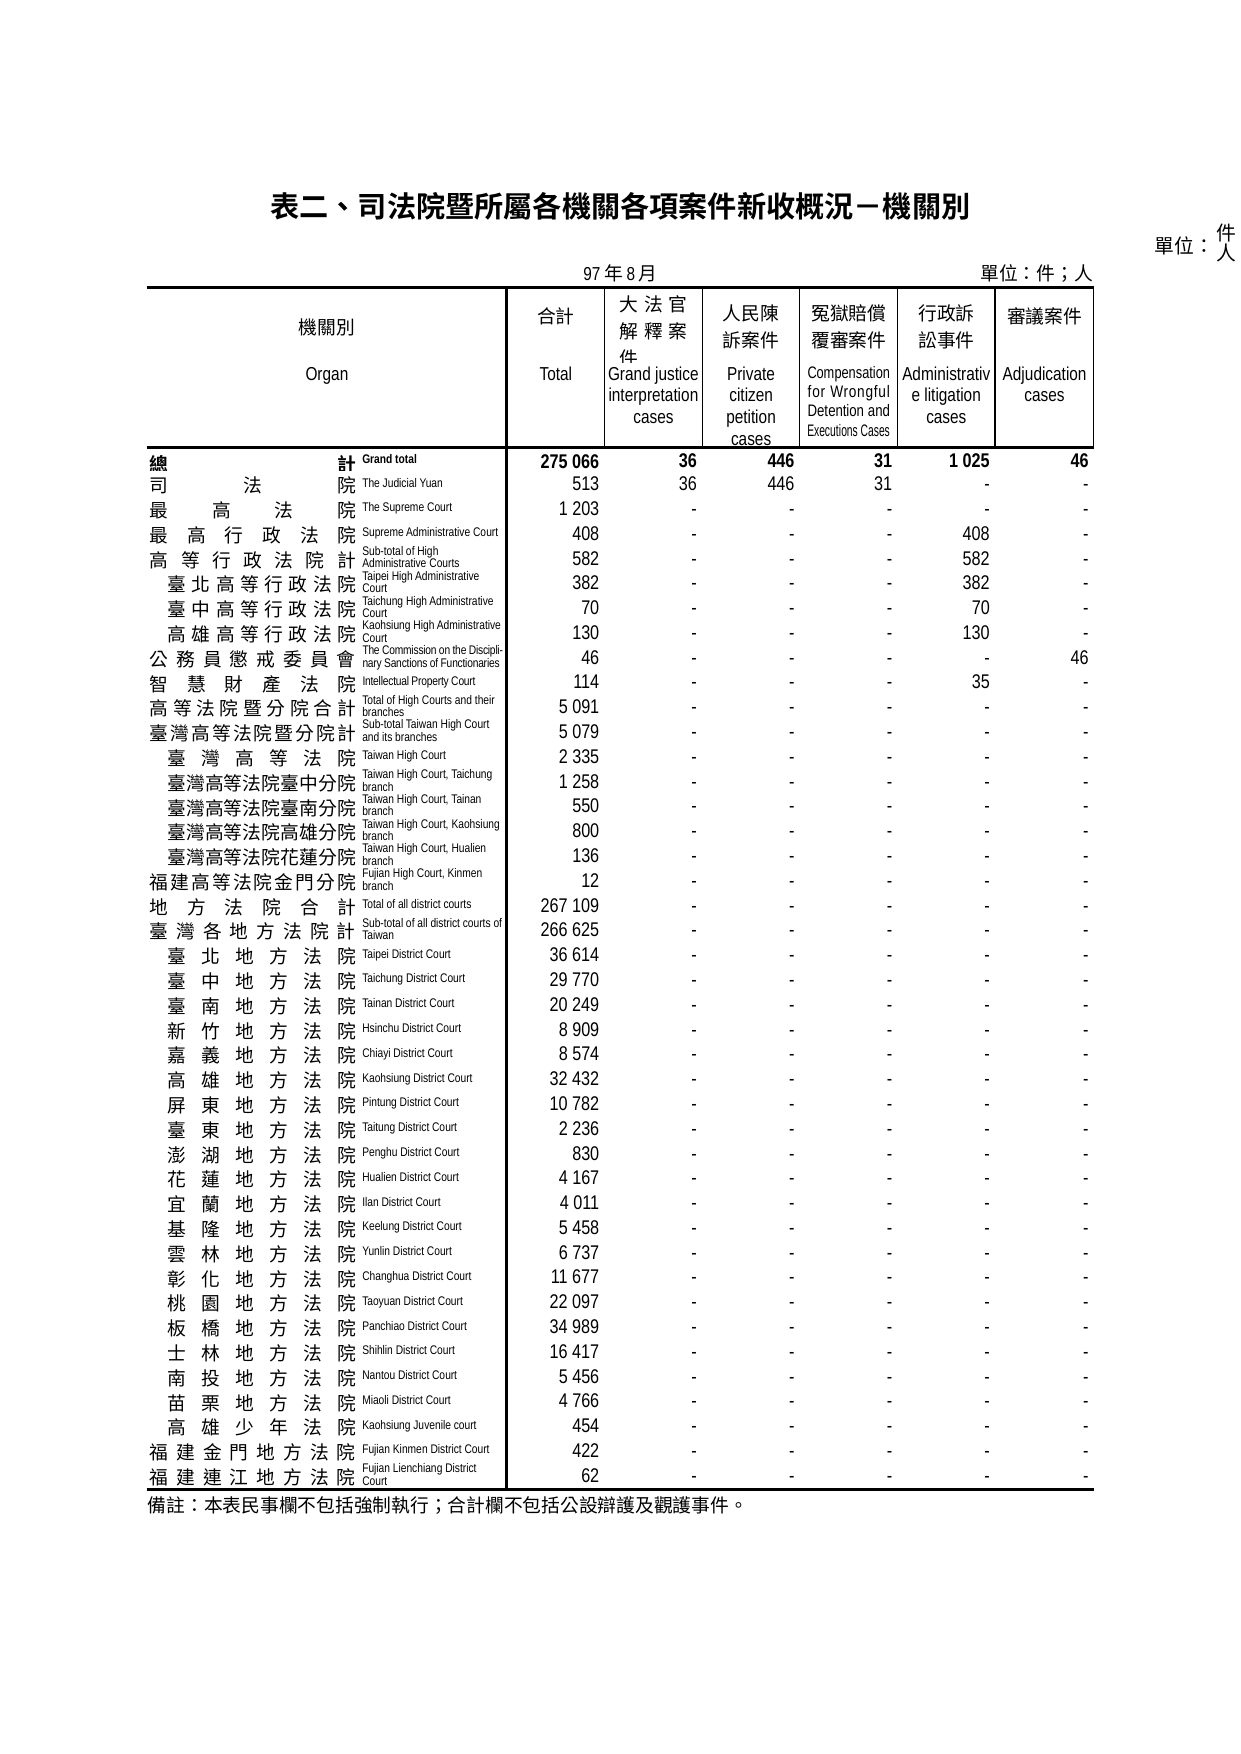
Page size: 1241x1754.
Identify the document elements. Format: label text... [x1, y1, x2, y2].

table_cell 8 574 [508, 1041, 604, 1066]
table_cell - [604, 694, 702, 719]
table_cell - [702, 793, 800, 818]
table_cell - [897, 744, 995, 768]
table_cell - [995, 545, 1094, 570]
table_cell Taichung District Court [359, 967, 505, 992]
table_cell 臺中高等行政法院 [147, 595, 359, 620]
table_cell 12 [508, 868, 604, 892]
table_cell Taiwan High Court [359, 744, 505, 768]
table_cell 46 [995, 645, 1094, 669]
table_cell Miaoli District Court [359, 1388, 505, 1413]
table_cell - [702, 496, 800, 521]
table_cell - [604, 521, 702, 545]
table_header 冤獄賠償覆審案件 [800, 289, 897, 363]
table_cell - [897, 942, 995, 967]
table_cell 南投地方法院 [147, 1364, 359, 1388]
table_cell - [604, 942, 702, 967]
table_cell 800 [508, 818, 604, 843]
table_cell - [995, 992, 1094, 1016]
table_cell - [897, 917, 995, 942]
table_cell 36 [604, 449, 702, 471]
table_cell - [897, 1264, 995, 1289]
table_cell - [897, 818, 995, 843]
table_header 機關別 [147, 289, 505, 363]
table_cell - [702, 1339, 800, 1363]
table_cell 1 025 [897, 449, 995, 471]
table_cell - [995, 1314, 1094, 1339]
table_cell 266 625 [508, 917, 604, 942]
table_header 大法官 解釋案件 [605, 289, 702, 363]
table_header 人民陳 訴案件 [703, 289, 799, 363]
table_cell - [800, 719, 897, 744]
table_cell 20 249 [508, 992, 604, 1016]
table_cell - [995, 570, 1094, 595]
table_cell - [604, 545, 702, 570]
table_cell - [800, 1413, 897, 1438]
table_cell - [702, 1091, 800, 1116]
table_cell - [897, 471, 995, 496]
table_cell - [604, 868, 702, 892]
table_cell - [604, 1140, 702, 1165]
table_cell 582 [508, 545, 604, 570]
table_cell - [702, 1116, 800, 1140]
table_cell - [800, 545, 897, 570]
table_cell - [995, 1438, 1094, 1463]
table_cell - [800, 967, 897, 992]
table_cell - [995, 868, 1094, 892]
table_header 行政訴 訟事件 [898, 289, 994, 363]
table_cell - [800, 818, 897, 843]
table_cell Hualien District Court [359, 1165, 505, 1190]
table_cell - [897, 992, 995, 1016]
table_cell - [604, 1165, 702, 1190]
table_cell Taiwan High Court, Hualien branch [359, 843, 505, 868]
table_cell - [702, 1140, 800, 1165]
table_cell - [800, 1364, 897, 1388]
table_cell Kaohsiung District Court [359, 1066, 505, 1091]
table_cell 士林地方法院 [147, 1339, 359, 1363]
table_cell 5 458 [508, 1215, 604, 1239]
table_cell - [995, 521, 1094, 545]
table_cell 基隆地方法院 [147, 1215, 359, 1239]
table_cell - [897, 1190, 995, 1215]
table_cell - [604, 669, 702, 694]
table_cell Chiayi District Court [359, 1041, 505, 1066]
table_cell - [897, 1413, 995, 1438]
table_cell - [897, 694, 995, 719]
table_cell - [800, 1215, 897, 1239]
table_cell Total [508, 363, 604, 446]
table_cell - [897, 1165, 995, 1190]
table_cell - [800, 917, 897, 942]
table_cell - [995, 967, 1094, 992]
table_cell - [702, 917, 800, 942]
table_cell 福建金門地方法院 [147, 1438, 359, 1463]
table_cell 高雄少年法院 [147, 1413, 359, 1438]
table_cell - [995, 1388, 1094, 1413]
table_cell - [897, 1091, 995, 1116]
table_cell 35 [897, 669, 995, 694]
table_cell - [800, 1140, 897, 1165]
table_cell - [800, 1289, 897, 1314]
table_cell 臺灣高等法院高雄分院 [147, 818, 359, 843]
table_cell Sub-total of all district courts of Taiwan [359, 917, 505, 942]
table_cell 382 [897, 570, 995, 595]
table_cell 4 167 [508, 1165, 604, 1190]
table_cell 5 079 [508, 719, 604, 744]
table_cell - [604, 1264, 702, 1289]
table_cell - [897, 893, 995, 917]
table_cell 臺東地方法院 [147, 1116, 359, 1140]
table_cell - [995, 1041, 1094, 1066]
table_cell 最高法院 [147, 496, 359, 521]
table_cell 5 456 [508, 1364, 604, 1388]
table_cell - [800, 942, 897, 967]
table_cell 新竹地方法院 [147, 1016, 359, 1041]
table_cell - [702, 1190, 800, 1215]
table_cell - [702, 669, 800, 694]
table_cell - [995, 1190, 1094, 1215]
table_cell 36 614 [508, 942, 604, 967]
table_cell - [604, 1116, 702, 1140]
table_cell 62 [508, 1463, 604, 1487]
table_cell - [702, 1364, 800, 1388]
table_cell - [604, 992, 702, 1016]
table_cell - [995, 595, 1094, 620]
table_cell - [702, 1016, 800, 1041]
table_cell - [702, 1264, 800, 1289]
table_cell - [897, 1066, 995, 1091]
table_cell - [897, 1240, 995, 1264]
table_cell - [604, 1215, 702, 1239]
table_cell 福建連江地方法院 [147, 1463, 359, 1487]
table_cell - [995, 1463, 1094, 1487]
table_cell - [604, 917, 702, 942]
table_cell 70 [897, 595, 995, 620]
table_cell Grand total [359, 449, 505, 471]
table_cell - [604, 744, 702, 768]
table_cell Shihlin District Court [359, 1339, 505, 1363]
table_cell - [995, 669, 1094, 694]
table_cell - [897, 843, 995, 868]
table_cell Hsinchu District Court [359, 1016, 505, 1041]
table_cell - [800, 1116, 897, 1140]
table_cell Adjudication cases [996, 363, 1093, 446]
table_cell 臺北高等行政法院 [147, 570, 359, 595]
table_cell 智慧財產法院 [147, 669, 359, 694]
table_cell - [604, 1240, 702, 1264]
table_cell 34 989 [508, 1314, 604, 1339]
table_cell - [604, 1190, 702, 1215]
table_cell 屏東地方法院 [147, 1091, 359, 1116]
table_cell 2 236 [508, 1116, 604, 1140]
table_cell - [604, 496, 702, 521]
table_cell 高等法院暨分院合計 [147, 694, 359, 719]
table_cell - [800, 669, 897, 694]
table_cell - [702, 893, 800, 917]
table_cell Taipei District Court [359, 942, 505, 967]
table_cell 1 258 [508, 769, 604, 793]
table_cell 臺灣高等法院 [147, 744, 359, 768]
table_cell 總計 [147, 449, 359, 471]
table_cell - [800, 1041, 897, 1066]
table_cell 11 677 [508, 1264, 604, 1289]
table_cell 408 [897, 521, 995, 545]
table_header 審議案件 [996, 289, 1093, 363]
table_cell 8 909 [508, 1016, 604, 1041]
table_cell 臺灣高等法院花蓮分院 [147, 843, 359, 868]
table_cell 29 770 [508, 967, 604, 992]
table_cell - [995, 719, 1094, 744]
table_cell Tainan District Court [359, 992, 505, 1016]
table_cell - [995, 1016, 1094, 1041]
table_cell 46 [508, 645, 604, 669]
table_cell - [800, 868, 897, 892]
table_cell Fujian Lienchiang District Court [359, 1463, 505, 1487]
table_cell - [800, 1165, 897, 1190]
table_cell - [604, 893, 702, 917]
table_cell 446 [702, 471, 800, 496]
table_cell 4 011 [508, 1190, 604, 1215]
table_cell Taichung High Administrative Court [359, 595, 505, 620]
table_cell Compensation for Wrongful Detention and Executions Cases [800, 363, 897, 446]
table_cell - [800, 1314, 897, 1339]
table_cell 花蓮地方法院 [147, 1165, 359, 1190]
table_cell - [995, 818, 1094, 843]
table_cell - [702, 545, 800, 570]
table_cell - [995, 496, 1094, 521]
table_cell - [800, 570, 897, 595]
table_cell 公務員懲戒委員會 [147, 645, 359, 669]
table_cell - [604, 1438, 702, 1463]
table_cell 16 417 [508, 1339, 604, 1363]
table_cell - [702, 769, 800, 793]
table_cell Taiwan High Court, Kaohsiung branch [359, 818, 505, 843]
table_cell - [897, 1215, 995, 1239]
table_cell - [702, 868, 800, 892]
table_cell - [800, 521, 897, 545]
table_cell 高等行政法院計 [147, 545, 359, 570]
table_cell Panchiao District Court [359, 1314, 505, 1339]
table_cell - [702, 1388, 800, 1413]
table_cell - [702, 694, 800, 719]
table_cell 830 [508, 1140, 604, 1165]
table_cell - [604, 570, 702, 595]
table_cell - [897, 769, 995, 793]
table_cell - [702, 1066, 800, 1091]
table_cell Administrative litigation cases [898, 363, 994, 446]
table_cell 31 [800, 449, 897, 471]
table_cell 臺灣高等法院暨分院計 [147, 719, 359, 744]
table_cell 382 [508, 570, 604, 595]
table_cell - [800, 1463, 897, 1487]
table_cell 5 091 [508, 694, 604, 719]
table_cell 408 [508, 521, 604, 545]
table_cell - [800, 843, 897, 868]
table_cell Total of all district courts [359, 893, 505, 917]
table_cell Ilan District Court [359, 1190, 505, 1215]
table_cell - [800, 1264, 897, 1289]
table_cell - [897, 1463, 995, 1487]
table_cell - [995, 769, 1094, 793]
table_cell - [800, 1190, 897, 1215]
table_cell - [897, 1314, 995, 1339]
table_cell - [702, 992, 800, 1016]
table_cell - [995, 843, 1094, 868]
table_cell 31 [800, 471, 897, 496]
table_cell - [800, 694, 897, 719]
table_cell - [995, 1413, 1094, 1438]
table_cell - [800, 1339, 897, 1363]
table_cell 臺灣高等法院臺南分院 [147, 793, 359, 818]
table_cell - [897, 793, 995, 818]
table_cell - [702, 1289, 800, 1314]
table_cell - [702, 1240, 800, 1264]
table_cell The Commission on the Discipli- nary Sanctions of Functionaries [359, 645, 505, 669]
table_cell - [800, 595, 897, 620]
table_cell 114 [508, 669, 604, 694]
table_cell 彰化地方法院 [147, 1264, 359, 1289]
table_cell Changhua District Court [359, 1264, 505, 1289]
table_cell Organ [147, 363, 505, 446]
table_cell - [995, 1116, 1094, 1140]
table_cell 2 335 [508, 744, 604, 768]
table_cell 582 [897, 545, 995, 570]
table_cell - [702, 818, 800, 843]
table_cell - [604, 595, 702, 620]
table_cell - [702, 595, 800, 620]
table_cell - [702, 744, 800, 768]
table_cell - [604, 620, 702, 644]
table_cell - [604, 818, 702, 843]
table_cell 130 [897, 620, 995, 644]
table_cell - [995, 1364, 1094, 1388]
table_cell The Judicial Yuan [359, 471, 505, 496]
table_cell 臺北地方法院 [147, 942, 359, 967]
table_cell Penghu District Court [359, 1140, 505, 1165]
table_cell - [897, 719, 995, 744]
table_cell - [604, 1413, 702, 1438]
table_cell 275 066 [508, 449, 604, 471]
table_cell - [800, 1066, 897, 1091]
table_cell - [995, 942, 1094, 967]
table_cell - [604, 1339, 702, 1363]
table_cell 36 [604, 471, 702, 496]
table_cell - [897, 645, 995, 669]
table_cell - [897, 1438, 995, 1463]
table_cell - [897, 1388, 995, 1413]
table_cell Pintung District Court [359, 1091, 505, 1116]
table_cell Taitung District Court [359, 1116, 505, 1140]
table_cell 46 [995, 449, 1094, 471]
table_cell - [995, 694, 1094, 719]
table_cell - [604, 793, 702, 818]
table_cell - [995, 620, 1094, 644]
table_cell - [702, 1165, 800, 1190]
table_cell - [702, 1215, 800, 1239]
table_cell 6 737 [508, 1240, 604, 1264]
table_cell Total of High Courts and their branches [359, 694, 505, 719]
table_cell Supreme Administrative Court [359, 521, 505, 545]
table_cell - [702, 942, 800, 967]
table_cell 桃園地方法院 [147, 1289, 359, 1314]
table_cell - [702, 1438, 800, 1463]
table_cell 267 109 [508, 893, 604, 917]
table_cell - [995, 744, 1094, 768]
table_cell Private citizen petition cases [703, 363, 799, 446]
table_cell 高雄高等行政法院 [147, 620, 359, 644]
table_cell 4 766 [508, 1388, 604, 1413]
table_cell - [702, 521, 800, 545]
table_cell - [800, 793, 897, 818]
table_cell - [995, 917, 1094, 942]
table_cell 臺中地方法院 [147, 967, 359, 992]
table_cell 最高行政法院 [147, 521, 359, 545]
table_cell - [800, 645, 897, 669]
table_cell - [800, 893, 897, 917]
table_cell - [897, 1041, 995, 1066]
table_cell 446 [702, 449, 800, 471]
table_cell 高雄地方法院 [147, 1066, 359, 1091]
table_cell - [702, 645, 800, 669]
table_cell 422 [508, 1438, 604, 1463]
table_cell Nantou District Court [359, 1364, 505, 1388]
table_cell 澎湖地方法院 [147, 1140, 359, 1165]
table_cell Taipei High Administrative Court [359, 570, 505, 595]
table_cell - [604, 1066, 702, 1091]
table_cell - [702, 843, 800, 868]
table_cell - [800, 1016, 897, 1041]
table_cell - [995, 1339, 1094, 1363]
table_cell - [995, 471, 1094, 496]
table_cell 550 [508, 793, 604, 818]
table_cell - [604, 645, 702, 669]
table_cell 136 [508, 843, 604, 868]
table_cell - [995, 1165, 1094, 1190]
table_cell 地方法院合計 [147, 893, 359, 917]
table_cell - [800, 744, 897, 768]
table_cell 板橋地方法院 [147, 1314, 359, 1339]
table_cell - [702, 620, 800, 644]
table_cell Intellectual Property Court [359, 669, 505, 694]
table_cell - [604, 1463, 702, 1487]
table_cell 22 097 [508, 1289, 604, 1314]
text 備註：本表民事欄不包括強制執行；合計欄不包括公設辯護及觀護事件。 [148, 1491, 1092, 1518]
table_cell - [995, 1215, 1094, 1239]
table_cell 司法院 [147, 471, 359, 496]
text 97年8月 單位：件；人 [148, 259, 1092, 286]
table_cell 福建高等法院金門分院 [147, 868, 359, 892]
table_cell - [702, 1314, 800, 1339]
table_cell Sub-total of High Administrative Courts [359, 545, 505, 570]
table_cell - [800, 1388, 897, 1413]
table_cell 513 [508, 471, 604, 496]
table_cell Taiwan High Court, Taichung branch [359, 769, 505, 793]
table_cell 臺灣高等法院臺中分院 [147, 769, 359, 793]
table_cell 苗栗地方法院 [147, 1388, 359, 1413]
table_cell - [897, 1289, 995, 1314]
table_cell - [702, 1041, 800, 1066]
table_cell Sub-total Taiwan High Court and its branches [359, 719, 505, 744]
table_cell 70 [508, 595, 604, 620]
table_cell Yunlin District Court [359, 1240, 505, 1264]
table_cell - [604, 769, 702, 793]
table_cell Kaohsiung Juvenile court [359, 1413, 505, 1438]
table_cell - [897, 868, 995, 892]
table_header 合計 [508, 289, 604, 363]
table_cell 臺灣各地方法院計 [147, 917, 359, 942]
table_cell - [604, 1041, 702, 1066]
table_cell Fujian Kinmen District Court [359, 1438, 505, 1463]
table_cell 雲林地方法院 [147, 1240, 359, 1264]
table_cell Taoyuan District Court [359, 1289, 505, 1314]
table_cell - [897, 496, 995, 521]
table_cell 32 432 [508, 1066, 604, 1091]
table_cell - [702, 1413, 800, 1438]
text 表二、司法院暨所屬各機關各項案件新收概況－機關別 [148, 183, 1092, 225]
table_cell Fujian High Court, Kinmen branch [359, 868, 505, 892]
table_cell Kaohsiung High Administrative Court [359, 620, 505, 644]
table_cell The Supreme Court [359, 496, 505, 521]
table_cell - [995, 1289, 1094, 1314]
table_cell - [897, 1016, 995, 1041]
table_cell - [995, 1091, 1094, 1116]
table_cell - [995, 1140, 1094, 1165]
table_cell 10 782 [508, 1091, 604, 1116]
table_cell - [897, 1364, 995, 1388]
table_cell - [604, 719, 702, 744]
table_cell - [800, 992, 897, 1016]
table_cell 宜蘭地方法院 [147, 1190, 359, 1215]
table_cell 454 [508, 1413, 604, 1438]
table_cell 130 [508, 620, 604, 644]
table_cell - [604, 967, 702, 992]
table_cell - [800, 1091, 897, 1116]
table_cell 嘉義地方法院 [147, 1041, 359, 1066]
table_cell - [995, 793, 1094, 818]
table_cell - [800, 1438, 897, 1463]
table_cell - [702, 719, 800, 744]
table_cell Keelung District Court [359, 1215, 505, 1239]
table_cell - [604, 843, 702, 868]
table_cell - [604, 1091, 702, 1116]
table_cell Taiwan High Court, Tainan branch [359, 793, 505, 818]
table_cell - [800, 769, 897, 793]
table_cell - [800, 620, 897, 644]
table_cell - [995, 893, 1094, 917]
table_cell - [702, 967, 800, 992]
table_cell - [800, 1240, 897, 1264]
table_cell - [604, 1016, 702, 1041]
table_cell - [800, 496, 897, 521]
table_cell - [897, 967, 995, 992]
table_cell 1 203 [508, 496, 604, 521]
table_cell Grand justice interpretation cases [605, 363, 702, 446]
table_cell - [604, 1364, 702, 1388]
table_cell - [995, 1066, 1094, 1091]
table_cell - [995, 1240, 1094, 1264]
table_cell - [897, 1116, 995, 1140]
table_cell - [702, 570, 800, 595]
table_cell - [995, 1264, 1094, 1289]
table_cell - [604, 1289, 702, 1314]
table_cell - [897, 1339, 995, 1363]
table_cell - [604, 1314, 702, 1339]
table_cell - [702, 1463, 800, 1487]
table_cell 臺南地方法院 [147, 992, 359, 1016]
table_cell - [897, 1140, 995, 1165]
table_cell - [604, 1388, 702, 1413]
